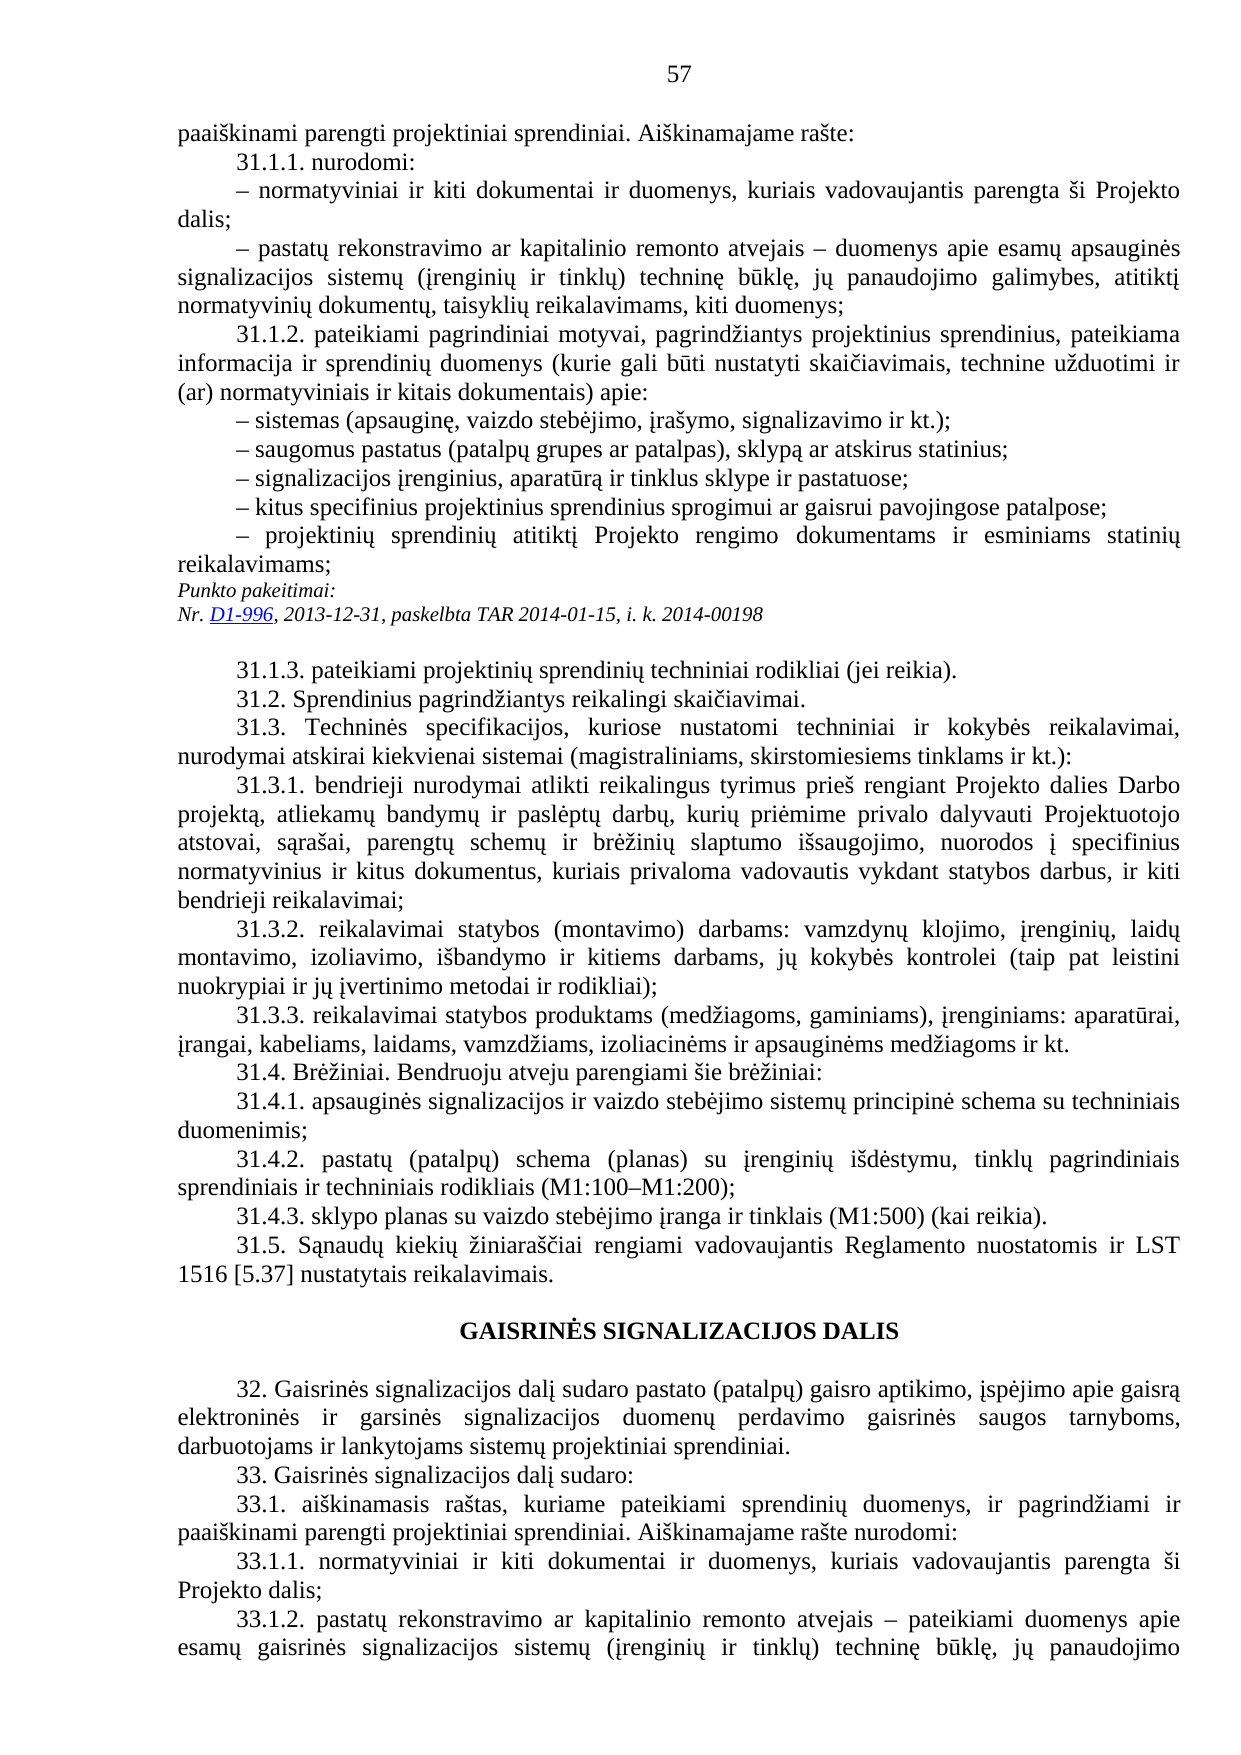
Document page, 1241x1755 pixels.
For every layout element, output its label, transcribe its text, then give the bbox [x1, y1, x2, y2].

text 31.1.1. nurodomi: [177, 147, 1181, 176]
text – signalizacijos įrenginius, aparatūrą ir tinklus sklype ir pastatuose; [177, 463, 1181, 492]
text Nr. D1-996, 2013-12-31, paskelbta TAR 2014-01-15, i. k. 2014-00198 [177, 602, 1181, 626]
text 31.1.2. pateikiami pagrindiniai motyvai, pagrindžiantys projektinius sprendinius, pateikiama informacija ir sprendinių duomenys (kurie gali būti nustatyti skaičiavimais, technine užduotimi ir (ar) normatyviniais ir kitais dokumentais) apie: [177, 319, 1181, 406]
text – pastatų rekonstravimo ar kapitalinio remonto atvejais – duomenys apie esamų apsauginės signalizacijos sistemų (įrenginių ir tinklų) techninę būklę, jų panaudojimo galimybes, atitiktį normatyvinių dokumentų, taisyklių reikalavimams, kiti duomenys; [177, 233, 1181, 319]
text 31.4.2. pastatų (patalpų) schema (planas) su įrenginių išdėstymu, tinklų pagrindiniais sprendiniais ir techniniais rodikliais (M1:100–M1:200); [177, 1144, 1181, 1201]
text 31.3. Techninės specifikacijos, kuriose nustatomi techniniai ir kokybės reikalavimai, nurodymai atskirai kiekvienai sistemai (magistraliniams, skirstomiesiems tinklams ir kt.): [177, 712, 1181, 770]
text GAISRINĖS SIGNALIZACIJOS DALIS [177, 1316, 1181, 1345]
text 31.3.3. reikalavimai statybos produktams (medžiagoms, gaminiams), įrenginiams: aparatūrai, įrangai, kabeliams, laidams, vamzdžiams, izoliacinėms ir apsauginėms medžiagoms ir kt. [177, 1000, 1181, 1057]
text 31.5. Sąnaudų kiekių žiniaraščiai rengiami vadovaujantis Reglamento nuostatomis ir LST 1516 [5.37] nustatytais reikalavimais. [177, 1230, 1181, 1287]
text – sistemas (apsauginę, vaizdo stebėjimo, įrašymo, signalizavimo ir kt.); [177, 406, 1181, 434]
text 33.1.1. normatyviniai ir kiti dokumentai ir duomenys, kuriais vadovaujantis parengta ši Projekto dalis; [177, 1546, 1181, 1604]
text 31.4.1. apsauginės signalizacijos ir vaizdo stebėjimo sistemų principinė schema su techniniais duomenimis; [177, 1086, 1181, 1144]
text 33.1. aiškinamasis raštas, kuriame pateikiami sprendinių duomenys, ir pagrindžiami ir paaiškinami parengti projektiniai sprendiniai. Aiškinamajame rašte nurodomi: [177, 1489, 1181, 1546]
text – saugomus pastatus (patalpų grupes ar patalpas), sklypą ar atskirus statinius; [177, 434, 1181, 463]
text 32. Gaisrinės signalizacijos dalį sudaro pastato (patalpų) gaisro aptikimo, įspėjimo apie gaisrą elektroninės ir garsinės signalizacijos duomenų perdavimo gaisrinės saugos tarnyboms, darbuotojams ir lankytojams sistemų projektiniai sprendiniai. [177, 1374, 1181, 1460]
text 31.2. Sprendinius pagrindžiantys reikalingi skaičiavimai. [177, 684, 1181, 712]
text – normatyviniai ir kiti dokumentai ir duomenys, kuriais vadovaujantis parengta ši Projekto dalis; [177, 176, 1181, 233]
text 31.3.1. bendrieji nurodymai atlikti reikalingus tyrimus prieš rengiant Projekto dalies Darbo projektą, atliekamų bandymų ir paslėptų darbų, kurių priėmime privalo dalyvauti Projektuotojo atstovai, sąrašai, parengtų schemų ir brėžinių slaptumo išsaugojimo, nuorodos į specifinius normatyvinius ir kitus dokumentus, kuriais privaloma vadovautis vykdant statybos darbus, ir kiti bendrieji reikalavimai; [177, 770, 1181, 914]
text 31.3.2. reikalavimai statybos (montavimo) darbams: vamzdynų klojimo, įrenginių, laidų montavimo, izoliavimo, išbandymo ir kitiems darbams, jų kokybės kontrolei (taip pat leistini nuokrypiai ir jų įvertinimo metodai ir rodikliai); [177, 914, 1181, 1000]
text – kitus specifinius projektinius sprendinius sprogimui ar gaisrui pavojingose patalpose; [177, 492, 1181, 521]
text – projektinių sprendinių atitiktį Projekto rengimo dokumentams ir esminiams statinių reikalavimams; [177, 521, 1181, 578]
text Punkto pakeitimai: [177, 578, 1181, 602]
text 33. Gaisrinės signalizacijos dalį sudaro: [177, 1460, 1181, 1489]
text 31.4.3. sklypo planas su vaizdo stebėjimo įranga ir tinklais (M1:500) (kai reikia). [177, 1201, 1181, 1230]
text paaiškinami parengti projektiniai sprendiniai. Aiškinamajame rašte: [177, 118, 1181, 147]
text 31.4. Brėžiniai. Bendruoju atveju parengiami šie brėžiniai: [177, 1057, 1181, 1086]
text 31.1.3. pateikiami projektinių sprendinių techniniai rodikliai (jei reikia). [177, 655, 1181, 684]
text 33.1.2. pastatų rekonstravimo ar kapitalinio remonto atvejais – pateikiami duomenys apie esamų gaisrinės signalizacijos sistemų (įrenginių ir tinklų) techninę būklę, jų panaudojimo [177, 1604, 1181, 1661]
